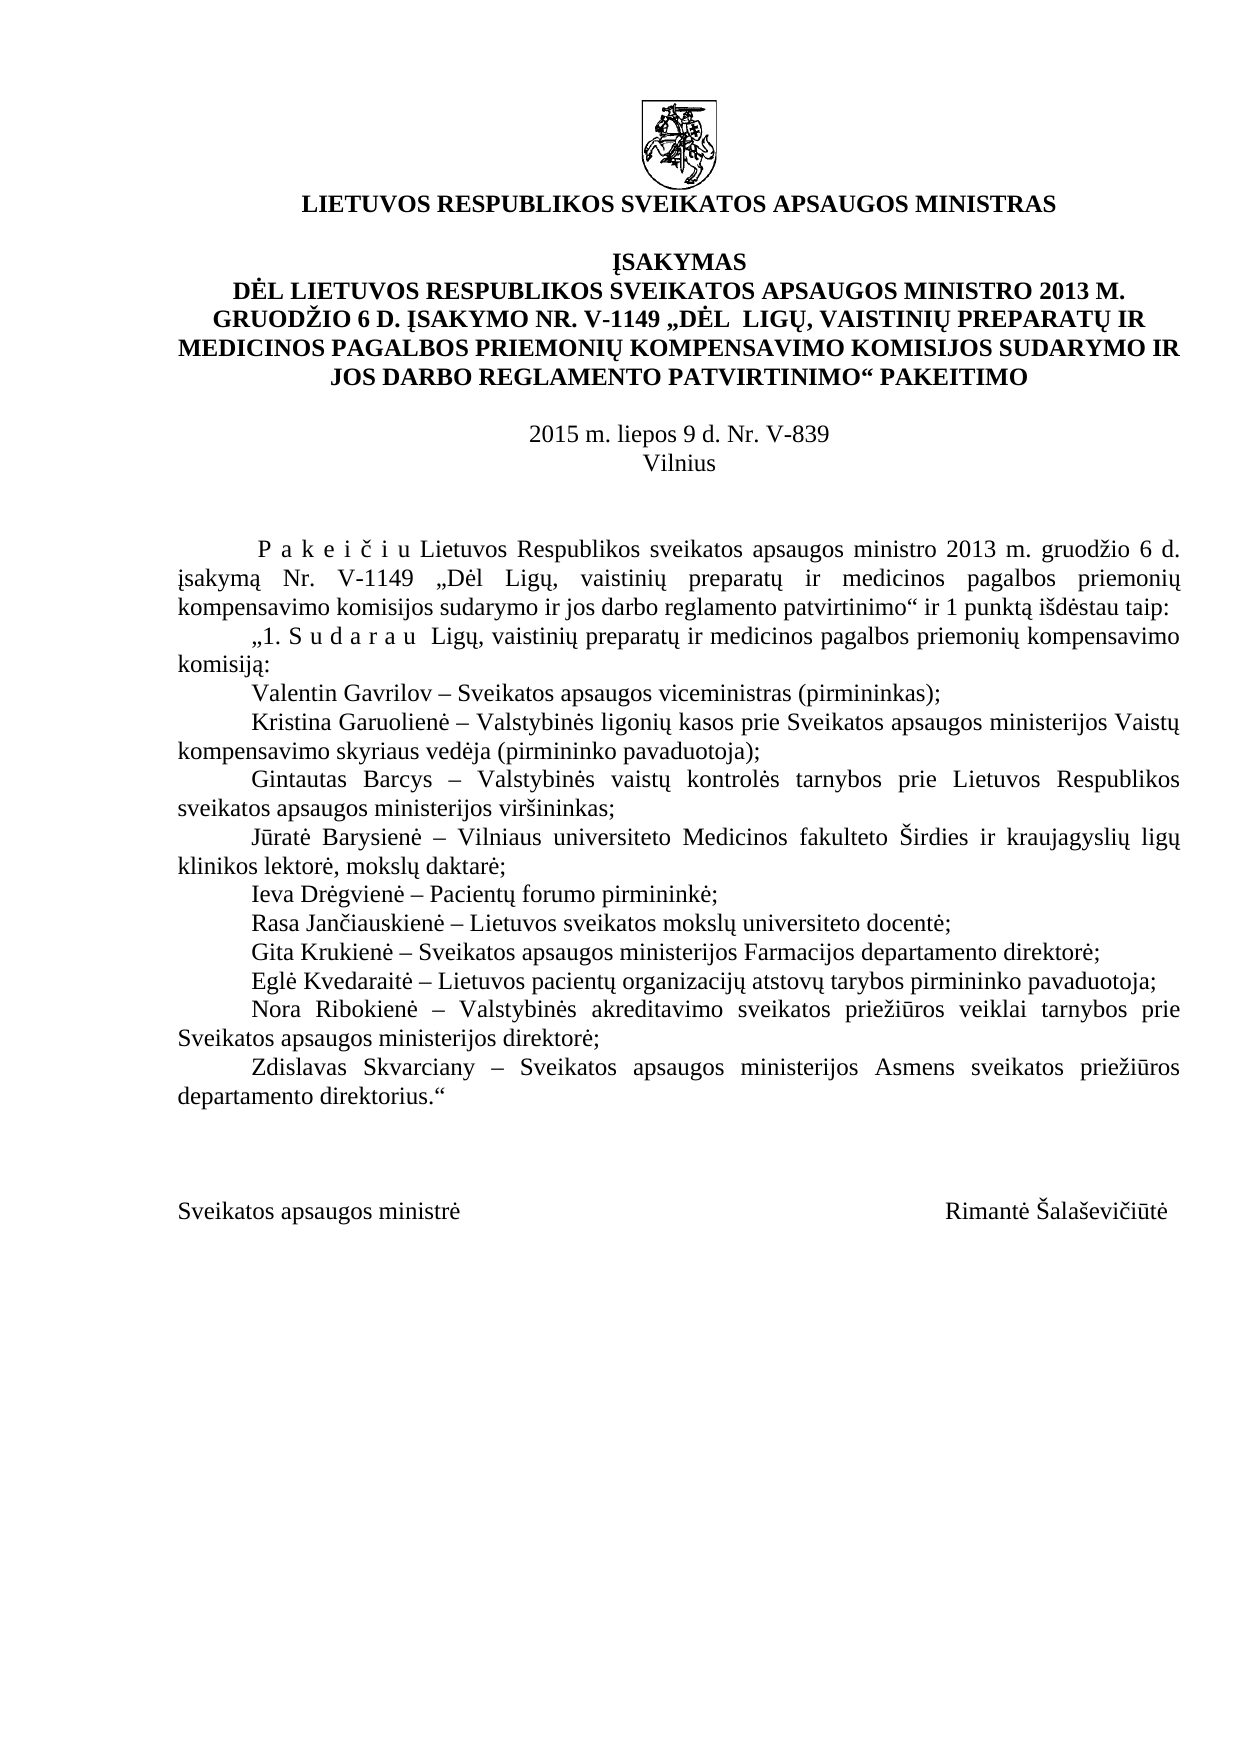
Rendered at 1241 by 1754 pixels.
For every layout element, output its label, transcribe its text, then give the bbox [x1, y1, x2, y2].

text „1. S u d a r a u Ligų, vaistinių preparatų ir medicinos pagalbos priemonių kompensavimo komisiją: [177, 621, 1181, 678]
text Vilnius [177, 448, 1181, 477]
text Rasa Jančiauskienė – Lietuvos sveikatos mokslų universiteto docentė; [177, 908, 1181, 937]
text Valentin Gavrilov – Sveikatos apsaugos viceministras (pirmininkas); [177, 678, 1181, 707]
text Ieva Drėgvienė – Pacientų forumo pirmininkė; [177, 879, 1181, 908]
text LIETUVOS RESPUBLIKOS SVEIKATOS APSAUGOS MINISTRAS [177, 189, 1181, 218]
text Nora Ribokienė – Valstybinės akreditavimo sveikatos priežiūros veiklai tarnybos prie Sveikatos apsaugos ministerijos direktorė; [177, 994, 1181, 1052]
text Jūratė Barysienė – Vilniaus universiteto Medicinos fakulteto Širdies ir kraujagyslių ligų klinikos lektorė, mokslų daktarė; [177, 822, 1181, 879]
text P a k e i č i u Lietuvos Respublikos sveikatos apsaugos ministro 2013 m. gruodžio 6 d. įsakymą Nr. V-1149 „Dėl Ligų, vaistinių preparatų ir medicinos pagalbos priemonių kompensavimo komisijos sudarymo ir jos darbo reglamento patvirtinimo“ ir 1 punktą išdėstau taip: [177, 534, 1181, 621]
text Gintautas Barcys – Valstybinės vaistų kontrolės tarnybos prie Lietuvos Respublikos sveikatos apsaugos ministerijos viršininkas; [177, 764, 1181, 822]
text ĮSAKYMAS [177, 247, 1181, 276]
text Gita Krukienė – Sveikatos apsaugos ministerijos Farmacijos departamento direktorė; [177, 937, 1181, 966]
text Kristina Garuolienė – Valstybinės ligonių kasos prie Sveikatos apsaugos ministerijos Vaistų kompensavimo skyriaus vedėja (pirmininko pavaduotoja); [177, 707, 1181, 764]
text DĖL LIETUVOS RESPUBLIKOS SVEIKATOS APSAUGOS MINISTRO 2013 M. GRUODŽIO 6 D. ĮSAKYMO NR. V-1149 „DĖL LIGŲ, VAISTINIŲ PREPARATŲ IR MEDICINOS PAGALBOS PRIEMONIŲ KOMPENSAVIMO KOMISIJOS SUDARYMO IR JOS DARBO REGLAMENTO PATVIRTINIMO“ PAKEITIMO [177, 276, 1181, 391]
text 2015 m. liepos 9 d. Nr. V-839 [177, 419, 1181, 448]
text Sveikatos apsaugos ministrė Rimantė Šalaševičiūtė [177, 1196, 1181, 1224]
text Eglė Kvedaraitė – Lietuvos pacientų organizacijų atstovų tarybos pirmininko pavaduotoja; [177, 966, 1181, 994]
text Zdislavas Skvarciany – Sveikatos apsaugos ministerijos Asmens sveikatos priežiūros departamento direktorius.“ [177, 1052, 1181, 1109]
